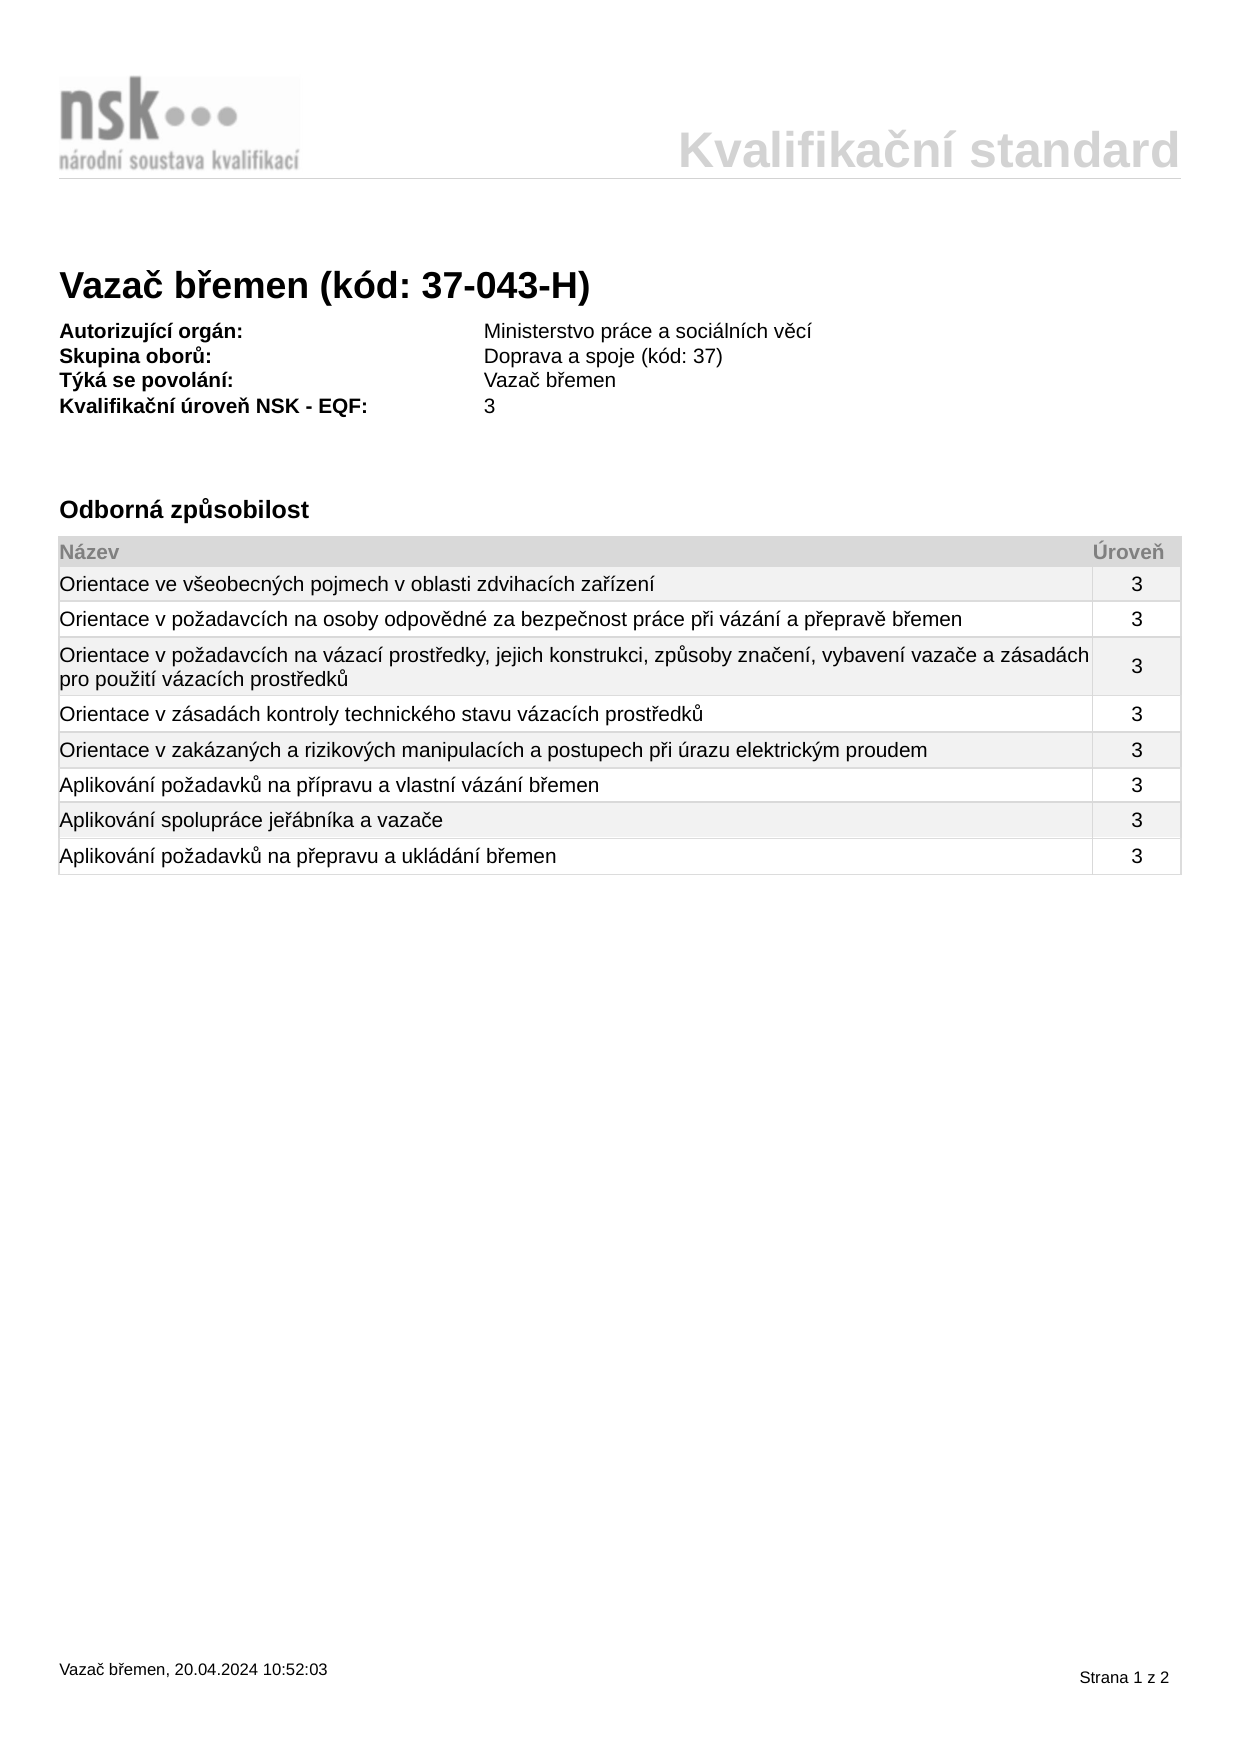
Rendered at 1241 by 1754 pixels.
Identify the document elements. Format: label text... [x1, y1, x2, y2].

table_cell [484, 1417, 620, 1659]
table_cell 3 [1093, 602, 1180, 636]
table_cell Orientace v požadavcích na osoby odpovědné za bezpečnost práce při vázání a přepravě břemen [60, 602, 1092, 636]
table_cell [1169, 1660, 1181, 1696]
table_cell [620, 196, 626, 224]
table_cell Orientace v zakázaných a rizikových manipulacích a postupech při úrazu elektrickým proudem [60, 733, 1092, 767]
table_cell [59, 418, 483, 489]
table_cell [1169, 1174, 1181, 1417]
table_cell [862, 1417, 1093, 1659]
table_cell Orientace ve všeobecných pojmech v oblasti zdvihacích zařízení [60, 567, 1092, 600]
table_cell [484, 418, 620, 489]
table_cell [626, 307, 862, 319]
table_cell [484, 196, 620, 224]
table_cell 3 [1093, 696, 1180, 731]
table_cell [1169, 1417, 1181, 1659]
table_cell [484, 1174, 620, 1417]
table_cell Aplikování požadavků na přepravu a ukládání břemen [60, 839, 1092, 873]
table_cell [1093, 418, 1169, 489]
table_cell Týká se povolání: [59, 368, 483, 392]
table_cell 3 [1093, 839, 1180, 873]
table_cell Autorizující orgán: [59, 319, 483, 343]
table_cell [1093, 1417, 1169, 1659]
table_cell [1169, 418, 1181, 489]
table_cell [626, 196, 862, 224]
table_cell 3 [1093, 733, 1180, 767]
table_cell 3 [1093, 803, 1180, 837]
table_cell [1093, 307, 1169, 319]
table_cell Orientace v požadavcích na vázací prostředky, jejich konstrukci, způsoby značení, vybavení vazače a zásadách pro použití vázacích prostředků [60, 638, 1092, 695]
table_cell [620, 875, 626, 1173]
table_cell [620, 1417, 626, 1659]
picture [58, 59, 621, 172]
table_header Kvalifikační standard [626, 59, 1181, 178]
table_cell [59, 172, 483, 178]
table_cell Aplikování spolupráce jeřábníka a vazače [60, 803, 1092, 837]
table_cell [626, 1174, 862, 1417]
table_cell [626, 418, 862, 489]
table_cell [620, 418, 626, 489]
table_cell [862, 1174, 1093, 1417]
table_cell [59, 1174, 483, 1417]
table_cell [620, 1174, 626, 1417]
table_cell [59, 524, 483, 536]
table_cell Úroveň [1093, 537, 1180, 566]
table_cell Název [60, 537, 1092, 566]
table_cell Ministerstvo práce a sociálních věcí [484, 319, 1181, 344]
table_cell Vazač břemen [484, 368, 1181, 393]
table_cell [59, 307, 483, 319]
table_cell [59, 179, 1181, 196]
table_cell [59, 875, 483, 1173]
table_cell [484, 524, 620, 536]
table_cell [626, 875, 862, 1173]
table_cell 3 [484, 394, 1181, 417]
table_cell [620, 307, 626, 319]
table_cell [1169, 196, 1181, 224]
table_cell [1093, 1174, 1169, 1417]
table_cell [59, 196, 483, 224]
table_cell Aplikování požadavků na přípravu a vlastní vázání břemen [60, 769, 1092, 801]
table_cell [1169, 875, 1181, 1173]
table_header [621, 59, 626, 172]
table_cell [1093, 524, 1169, 536]
table_cell [484, 307, 620, 319]
table_cell Strana 1 z 2 [862, 1660, 1169, 1696]
table_cell [862, 418, 1093, 489]
table_cell 3 [1093, 638, 1180, 695]
table_cell 3 [1093, 769, 1180, 801]
table_cell [1093, 196, 1169, 224]
table_cell [1169, 524, 1181, 536]
table_cell [862, 875, 1093, 1173]
table_cell Orientace v zásadách kontroly technického stavu vázacích prostředků [60, 696, 1092, 731]
table_cell Doprava a spoje (kód: 37) [484, 344, 1181, 368]
table_cell [862, 524, 1093, 536]
table_cell [626, 524, 862, 536]
table_cell [1169, 307, 1181, 319]
table_cell [1093, 875, 1169, 1173]
table_cell [484, 875, 620, 1173]
table_cell 3 [1093, 567, 1180, 600]
table_cell Skupina oborů: [59, 344, 483, 368]
table_cell [862, 196, 1093, 224]
table_cell [862, 307, 1093, 319]
table_cell Vazač břemen (kód: 37-043-H) [59, 224, 1181, 307]
table_cell [620, 524, 626, 536]
table_cell Kvalifikační úroveň NSK - EQF: [59, 394, 483, 417]
table_cell [484, 172, 620, 178]
table_cell Vazač břemen, 20.04.2024 10:52:03 [59, 1660, 862, 1696]
table_cell [59, 1417, 483, 1659]
table_cell [626, 1417, 862, 1659]
table_cell Odborná způsobilost [59, 489, 1181, 524]
